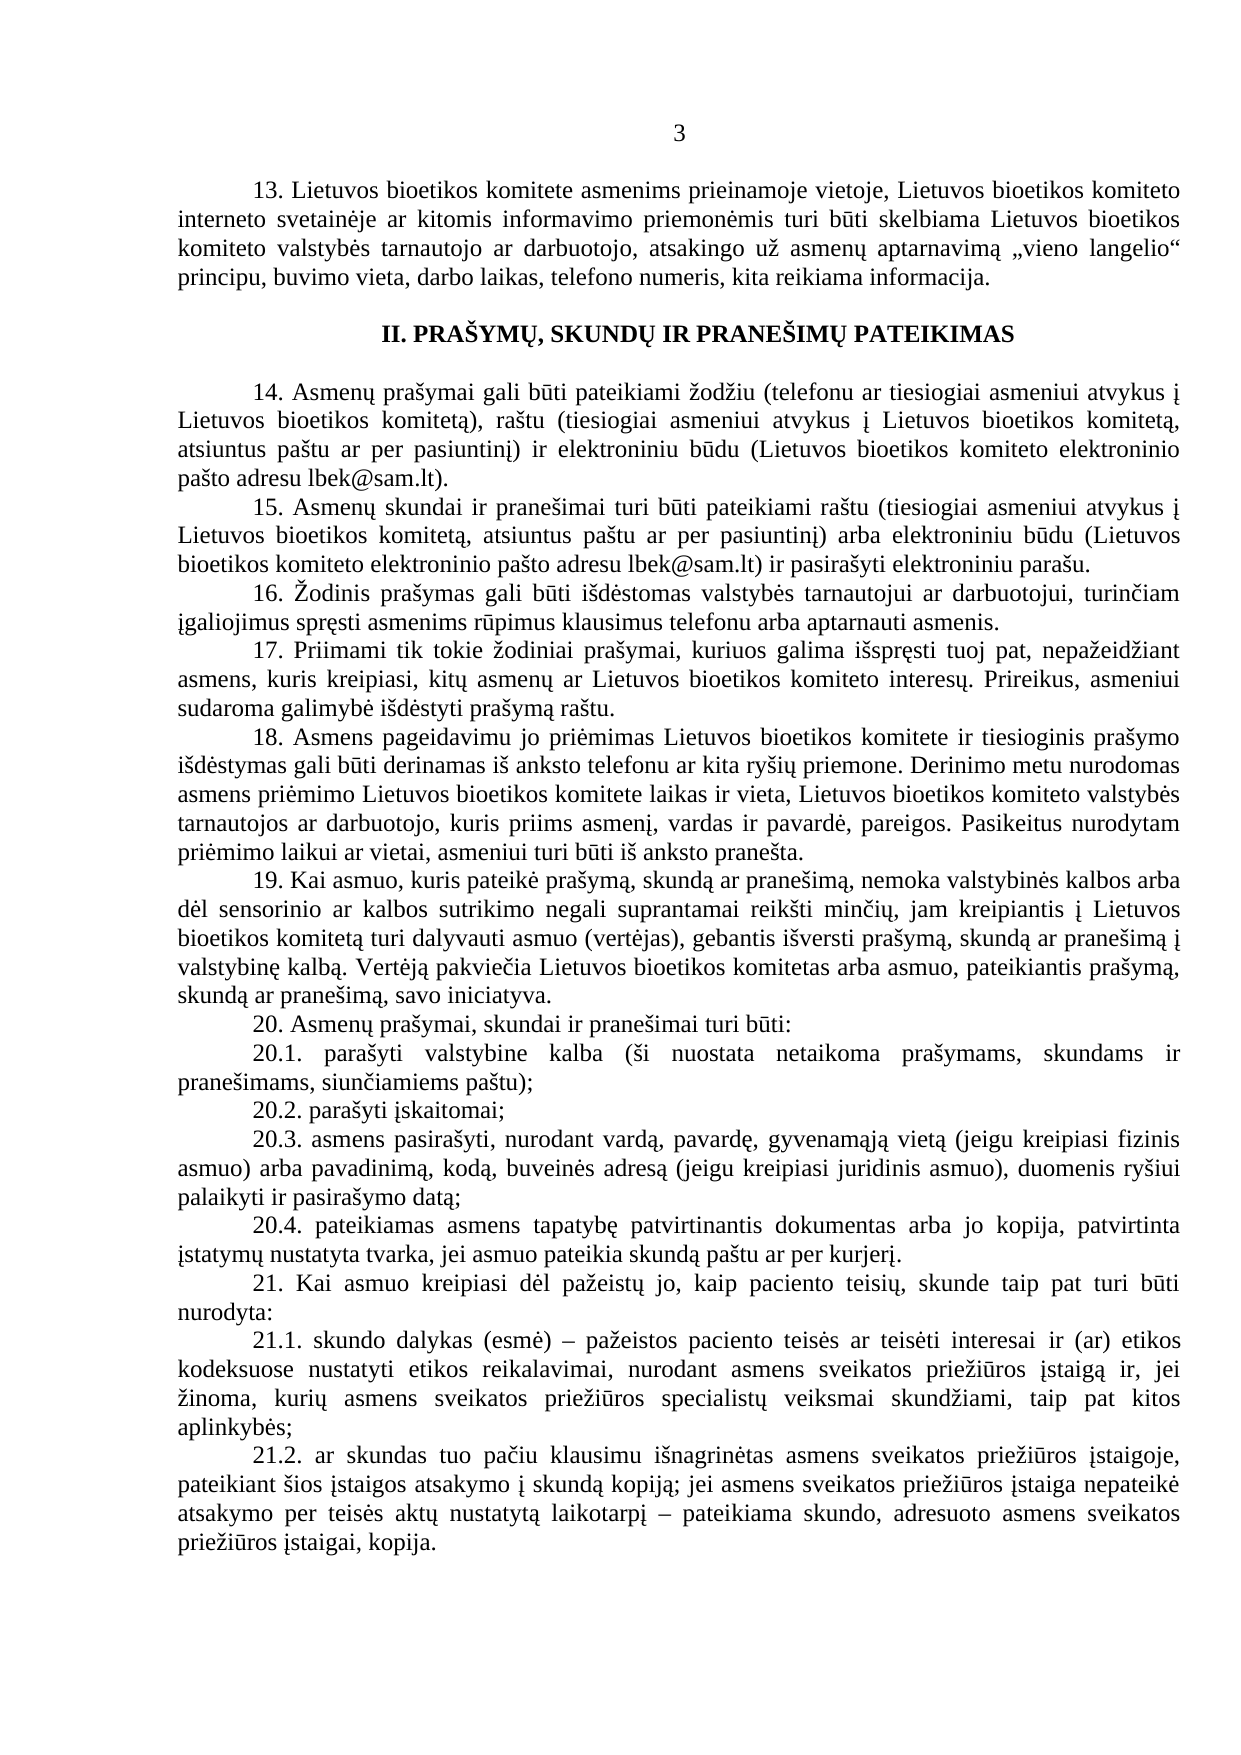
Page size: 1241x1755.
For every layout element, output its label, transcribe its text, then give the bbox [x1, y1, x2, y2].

text 17. Priimami tik tokie žodiniai prašymai, kuriuos galima išspręsti tuoj pat, nepažeidžiant asmens, kuris kreipiasi, kitų asmenų ar Lietuvos bioetikos komiteto interesų. Prireikus, asmeniui sudaroma galimybė išdėstyti prašymą raštu. [177, 636, 1181, 722]
text 18. Asmens pageidavimu jo priėmimas Lietuvos bioetikos komitete ir tiesioginis prašymo išdėstymas gali būti derinamas iš anksto telefonu ar kita ryšių priemone. Derinimo metu nurodomas asmens priėmimo Lietuvos bioetikos komitete laikas ir vieta, Lietuvos bioetikos komiteto valstybės tarnautojos ar darbuotojo, kuris priims asmenį, vardas ir pavardė, pareigos. Pasikeitus nurodytam priėmimo laikui ar vietai, asmeniui turi būti iš anksto pranešta. [177, 722, 1181, 866]
text 21. Kai asmuo kreipiasi dėl pažeistų jo, kaip paciento teisių, skunde taip pat turi būti nurodyta: [177, 1268, 1181, 1326]
text 13. Lietuvos bioetikos komitete asmenims prieinamoje vietoje, Lietuvos bioetikos komiteto interneto svetainėje ar kitomis informavimo priemonėmis turi būti skelbiama Lietuvos bioetikos komiteto valstybės tarnautojo ar darbuotojo, atsakingo už asmenų aptarnavimą „vieno langelio“ principu, buvimo vieta, darbo laikas, telefono numeris, kita reikiama informacija. [177, 176, 1181, 291]
text 20.1. parašyti valstybine kalba (ši nuostata netaikoma prašymams, skundams ir pranešimams, siunčiamiems paštu); [177, 1038, 1181, 1096]
text 19. Kai asmuo, kuris pateikė prašymą, skundą ar pranešimą, nemoka valstybinės kalbos arba dėl sensorinio ar kalbos sutrikimo negali suprantamai reikšti minčių, jam kreipiantis į Lietuvos bioetikos komitetą turi dalyvauti asmuo (vertėjas), gebantis išversti prašymą, skundą ar pranešimą į valstybinę kalbą. Vertėją pakviečia Lietuvos bioetikos komitetas arba asmuo, pateikiantis prašymą, skundą ar pranešimą, savo iniciatyva. [177, 866, 1181, 1009]
text 21.2. ar skundas tuo pačiu klausimu išnagrinėtas asmens sveikatos priežiūros įstaigoje, pateikiant šios įstaigos atsakymo į skundą kopiją; jei asmens sveikatos priežiūros įstaiga nepateikė atsakymo per teisės aktų nustatytą laikotarpį – pateikiama skundo, adresuoto asmens sveikatos priežiūros įstaigai, kopija. [177, 1441, 1181, 1556]
text 21.1. skundo dalykas (esmė) – pažeistos paciento teisės ar teisėti interesai ir (ar) etikos kodeksuose nustatyti etikos reikalavimai, nurodant asmens sveikatos priežiūros įstaigą ir, jei žinoma, kurių asmens sveikatos priežiūros specialistų veiksmai skundžiami, taip pat kitos aplinkybės; [177, 1326, 1181, 1441]
text 16. Žodinis prašymas gali būti išdėstomas valstybės tarnautojui ar darbuotojui, turinčiam įgaliojimus spręsti asmenims rūpimus klausimus telefonu arba aptarnauti asmenis. [177, 578, 1181, 636]
text 20. Asmenų prašymai, skundai ir pranešimai turi būti: [177, 1009, 1181, 1038]
text 20.4. pateikiamas asmens tapatybę patvirtinantis dokumentas arba jo kopija, patvirtinta įstatymų nustatyta tvarka, jei asmuo pateikia skundą paštu ar per kurjerį. [177, 1211, 1181, 1268]
text 14. Asmenų prašymai gali būti pateikiami žodžiu (telefonu ar tiesiogiai asmeniui atvykus į Lietuvos bioetikos komitetą), raštu (tiesiogiai asmeniui atvykus į Lietuvos bioetikos komitetą, atsiuntus paštu ar per pasiuntinį) ir elektroniniu būdu (Lietuvos bioetikos komiteto elektroninio pašto adresu lbek@sam.lt). [177, 377, 1181, 492]
text 20.3. asmens pasirašyti, nurodant vardą, pavardę, gyvenamąją vietą (jeigu kreipiasi fizinis asmuo) arba pavadinimą, kodą, buveinės adresą (jeigu kreipiasi juridinis asmuo), duomenis ryšiui palaikyti ir pasirašymo datą; [177, 1124, 1181, 1211]
text II. PRAŠYMŲ, SKUNDŲ IR PRANEŠIMŲ PATEIKIMAS [215, 319, 1181, 348]
text 15. Asmenų skundai ir pranešimai turi būti pateikiami raštu (tiesiogiai asmeniui atvykus į Lietuvos bioetikos komitetą, atsiuntus paštu ar per pasiuntinį) arba elektroniniu būdu (Lietuvos bioetikos komiteto elektroninio pašto adresu lbek@sam.lt) ir pasirašyti elektroniniu parašu. [177, 492, 1181, 578]
text 20.2. parašyti įskaitomai; [177, 1096, 1181, 1124]
